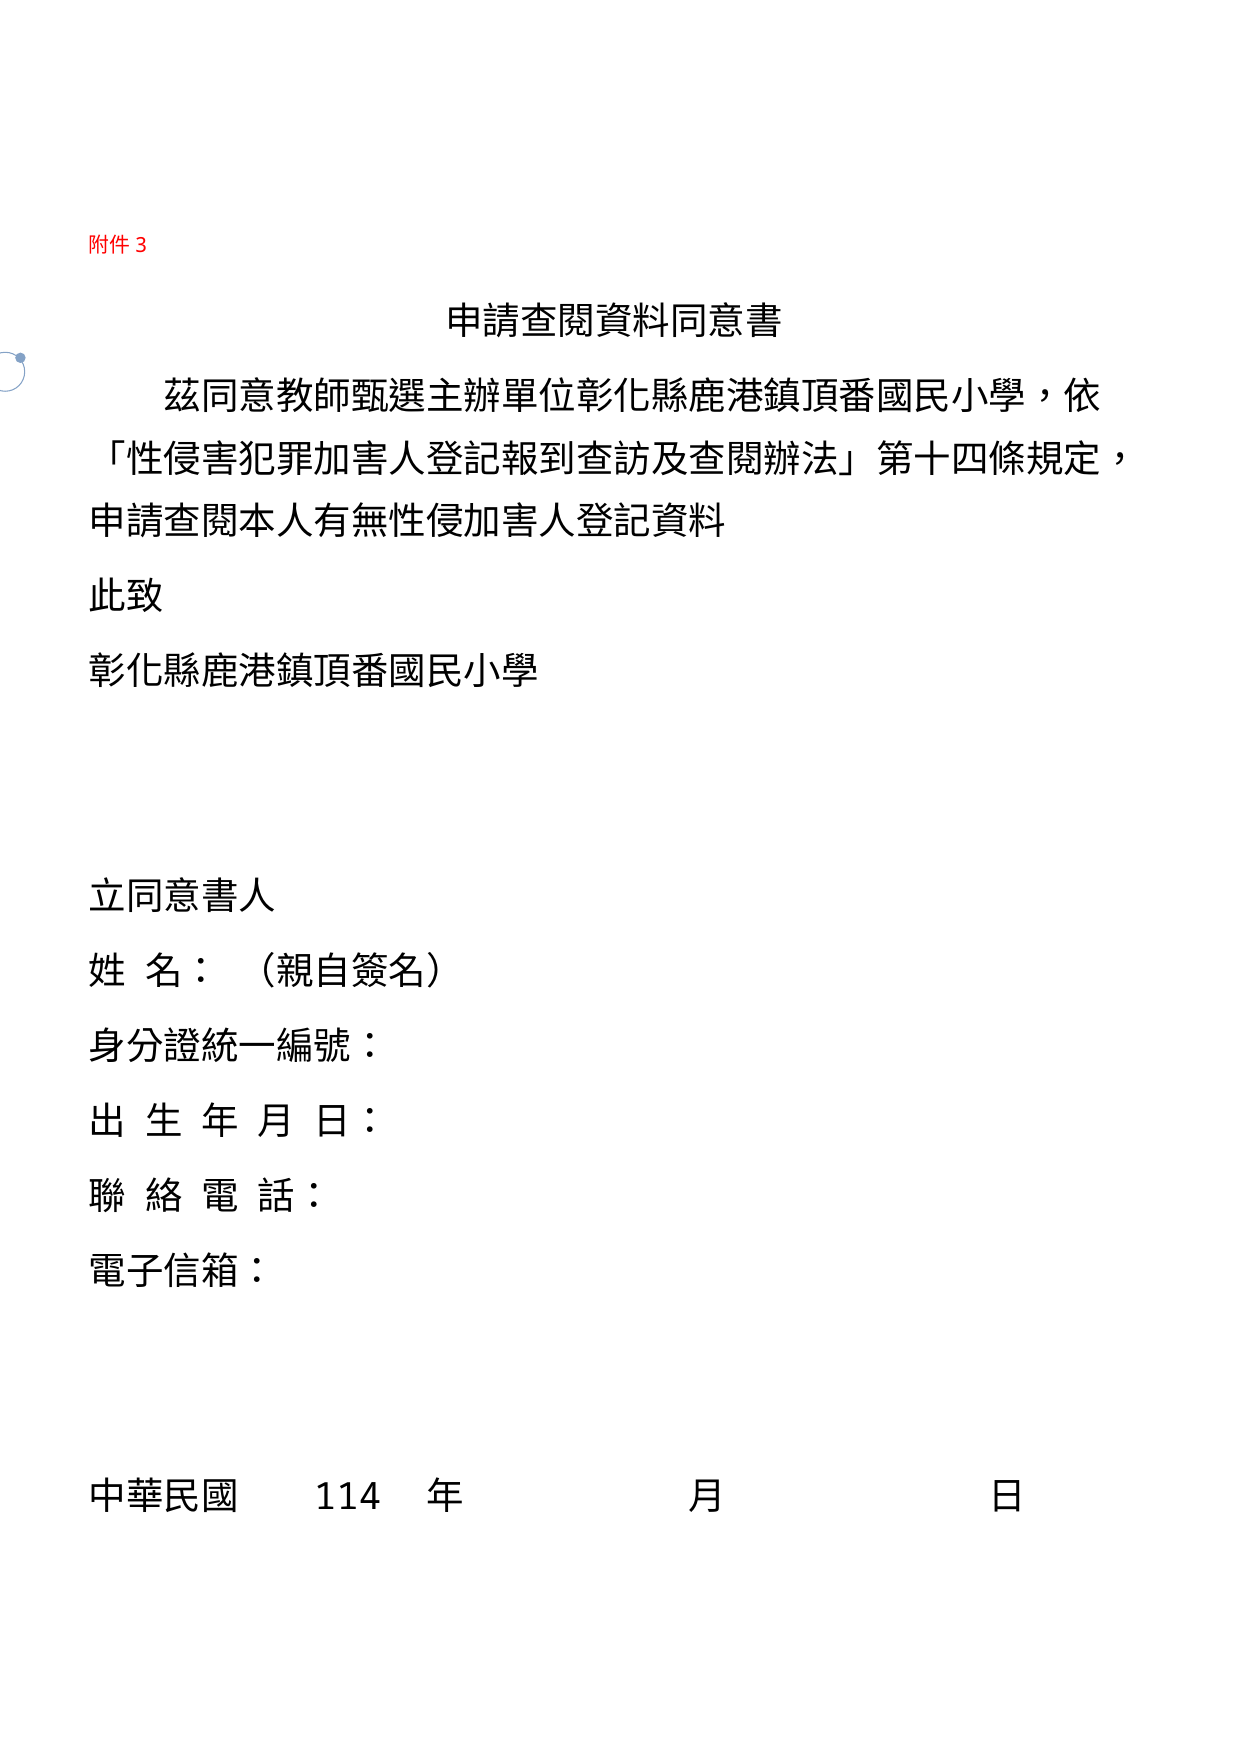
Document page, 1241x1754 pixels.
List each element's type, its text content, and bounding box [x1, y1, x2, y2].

text 此致 [89, 551, 1152, 614]
text 姓 名： （親自簽名） [89, 926, 1152, 989]
text 申請查閱資料同意書 [89, 276, 1152, 339]
text 身分證統一編號： [89, 1001, 1152, 1064]
text 立同意書人 [89, 851, 1152, 914]
text 電子信箱： [89, 1226, 1152, 1289]
text 附件3 [89, 201, 1152, 264]
text 茲同意教師甄選主辦單位彰化縣鹿港鎮頂番國民小學，依「性侵害犯罪加害人登記報到查訪及查閱辦法」第十四條規定，申請查閱本人有無性侵加害人登記資料 [89, 351, 1152, 539]
text 聯 絡 電 話： [89, 1151, 1152, 1214]
text 彰化縣鹿港鎮頂番國民小學 [89, 626, 1152, 689]
text 出 生 年 月 日： [89, 1076, 1152, 1139]
text 中華民國 114 年 月 日 [89, 1451, 1152, 1514]
